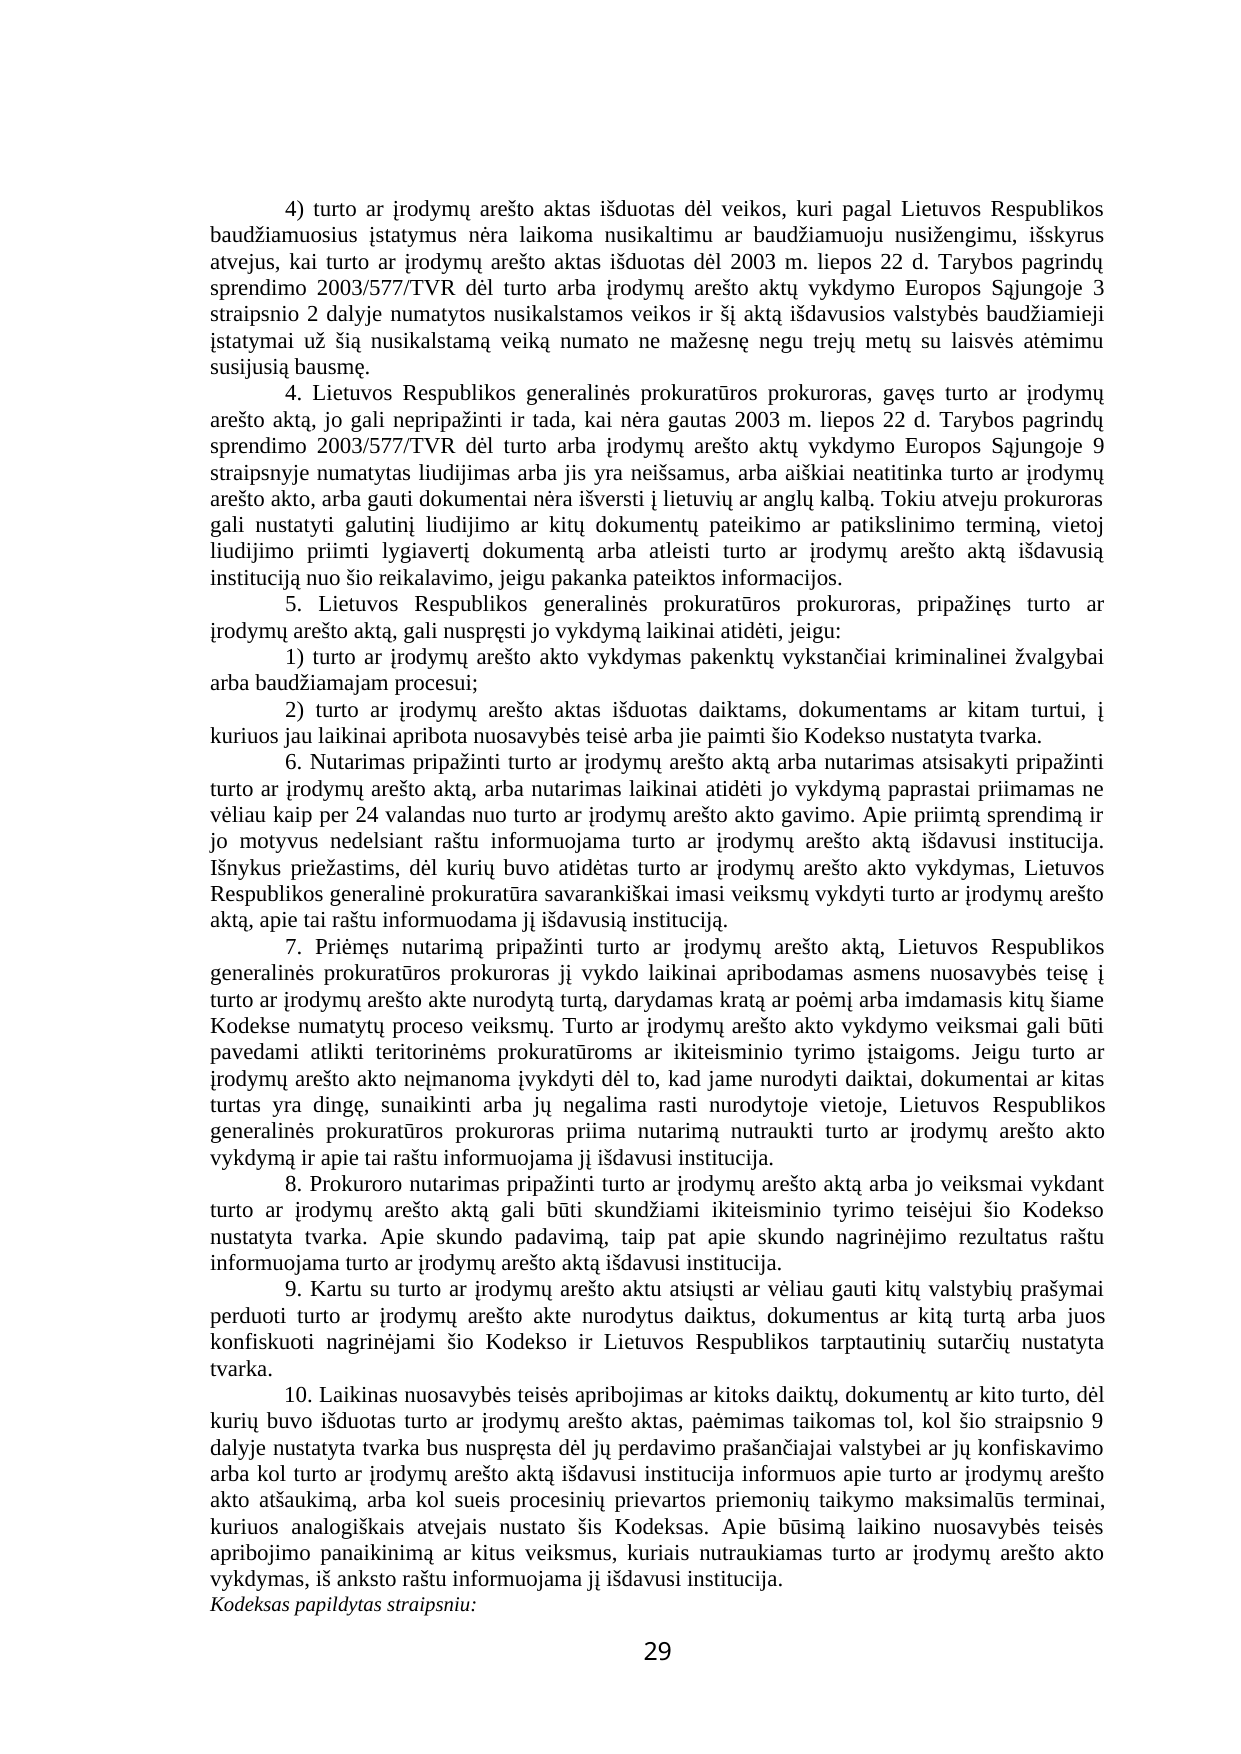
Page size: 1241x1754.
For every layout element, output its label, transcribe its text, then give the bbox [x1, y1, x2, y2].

text 7. Priėmęs nutarimą pripažinti turto ar įrodymų arešto aktą, Lietuvos Respublikos generalinės prokuratūros prokuroras jį vykdo laikinai apribodamas asmens nuosavybės teisę į turto ar įrodymų arešto akte nurodytą turtą, darydamas kratą ar poėmį arba imdamasis kitų šiame Kodekse numatytų proceso veiksmų. Turto ar įrodymų arešto akto vykdymo veiksmai gali būti pavedami atlikti teritorinėms prokuratūroms ar ikiteisminio tyrimo įstaigoms. Jeigu turto ar įrodymų arešto akto neįmanoma įvykdyti dėl to, kad jame nurodyti daiktai, dokumentai ar kitas turtas yra dingę, sunaikinti arba jų negalima rasti nurodytoje vietoje, Lietuvos Respublikos generalinės prokuratūros prokuroras priima nutarimą nutraukti turto ar įrodymų arešto akto vykdymą ir apie tai raštu informuojama jį išdavusi institucija. [210, 933, 1106, 1170]
text 4) turto ar įrodymų arešto aktas išduotas dėl veikos, kuri pagal Lietuvos Respublikos baudžiamuosius įstatymus nėra laikoma nusikaltimu ar baudžiamuoju nusižengimu, išskyrus atvejus, kai turto ar įrodymų arešto aktas išduotas dėl 2003 m. liepos 22 d. Tarybos pagrindų sprendimo 2003/577/TVR dėl turto arba įrodymų arešto aktų vykdymo Europos Sąjungoje 3 straipsnio 2 dalyje numatytos nusikalstamos veikos ir šį aktą išdavusios valstybės baudžiamieji įstatymai už šią nusikalstamą veiką numato ne mažesnę negu trejų metų su laisvės atėmimu susijusią bausmę. [210, 195, 1106, 379]
text 9. Kartu su turto ar įrodymų arešto aktu atsiųsti ar vėliau gauti kitų valstybių prašymai perduoti turto ar įrodymų arešto akte nurodytus daiktus, dokumentus ar kitą turtą arba juos konfiskuoti nagrinėjami šio Kodekso ir Lietuvos Respublikos tarptautinių sutarčių nustatyta tvarka. [210, 1276, 1106, 1381]
text 4. Lietuvos Respublikos generalinės prokuratūros prokuroras, gavęs turto ar įrodymų arešto aktą, jo gali nepripažinti ir tada, kai nėra gautas 2003 m. liepos 22 d. Tarybos pagrindų sprendimo 2003/577/TVR dėl turto arba įrodymų arešto aktų vykdymo Europos Sąjungoje 9 straipsnyje numatytas liudijimas arba jis yra neišsamus, arba aiškiai neatitinka turto ar įrodymų arešto akto, arba gauti dokumentai nėra išversti į lietuvių ar anglų kalbą. Tokiu atveju prokuroras gali nustatyti galutinį liudijimo ar kitų dokumentų pateikimo ar patikslinimo terminą, vietoj liudijimo priimti lygiavertį dokumentą arba atleisti turto ar įrodymų arešto aktą išdavusią instituciją nuo šio reikalavimo, jeigu pakanka pateiktos informacijos. [210, 379, 1106, 590]
text 2) turto ar įrodymų arešto aktas išduotas daiktams, dokumentams ar kitam turtui, į kuriuos jau laikinai apribota nuosavybės teisė arba jie paimti šio Kodekso nustatyta tvarka. [210, 696, 1106, 748]
text 1) turto ar įrodymų arešto akto vykdymas pakenktų vykstančiai kriminalinei žvalgybai arba baudžiamajam procesui; [210, 643, 1106, 696]
text 10. Laikinas nuosavybės teisės apribojimas ar kitoks daiktų, dokumentų ar kito turto, dėl kurių buvo išduotas turto ar įrodymų arešto aktas, paėmimas taikomas tol, kol šio straipsnio 9 dalyje nustatyta tvarka bus nuspręsta dėl jų perdavimo prašančiajai valstybei ar jų konfiskavimo arba kol turto ar įrodymų arešto aktą išdavusi institucija informuos apie turto ar įrodymų arešto akto atšaukimą, arba kol sueis procesinių prievartos priemonių taikymo maksimalūs terminai, kuriuos analogiškais atvejais nustato šis Kodeksas. Apie būsimą laikino nuosavybės teisės apribojimo panaikinimą ar kitus veiksmus, kuriais nutraukiamas turto ar įrodymų arešto akto vykdymas, iš anksto raštu informuojama jį išdavusi institucija. [210, 1381, 1106, 1592]
text 6. Nutarimas pripažinti turto ar įrodymų arešto aktą arba nutarimas atsisakyti pripažinti turto ar įrodymų arešto aktą, arba nutarimas laikinai atidėti jo vykdymą paprastai priimamas ne vėliau kaip per 24 valandas nuo turto ar įrodymų arešto akto gavimo. Apie priimtą sprendimą ir jo motyvus nedelsiant raštu informuojama turto ar įrodymų arešto aktą išdavusi institucija. Išnykus priežastims, dėl kurių buvo atidėtas turto ar įrodymų arešto akto vykdymas, Lietuvos Respublikos generalinė prokuratūra savarankiškai imasi veiksmų vykdyti turto ar įrodymų arešto aktą, apie tai raštu informuodama jį išdavusią instituciją. [210, 748, 1106, 933]
text 5. Lietuvos Respublikos generalinės prokuratūros prokuroras, pripažinęs turto ar įrodymų arešto aktą, gali nuspręsti jo vykdymą laikinai atidėti, jeigu: [210, 590, 1106, 643]
text 8. Prokuroro nutarimas pripažinti turto ar įrodymų arešto aktą arba jo veiksmai vykdant turto ar įrodymų arešto aktą gali būti skundžiami ikiteisminio tyrimo teisėjui šio Kodekso nustatyta tvarka. Apie skundo padavimą, taip pat apie skundo nagrinėjimo rezultatus raštu informuojama turto ar įrodymų arešto aktą išdavusi institucija. [210, 1170, 1106, 1276]
text Kodeksas papildytas straipsniu: [210, 1592, 1106, 1616]
